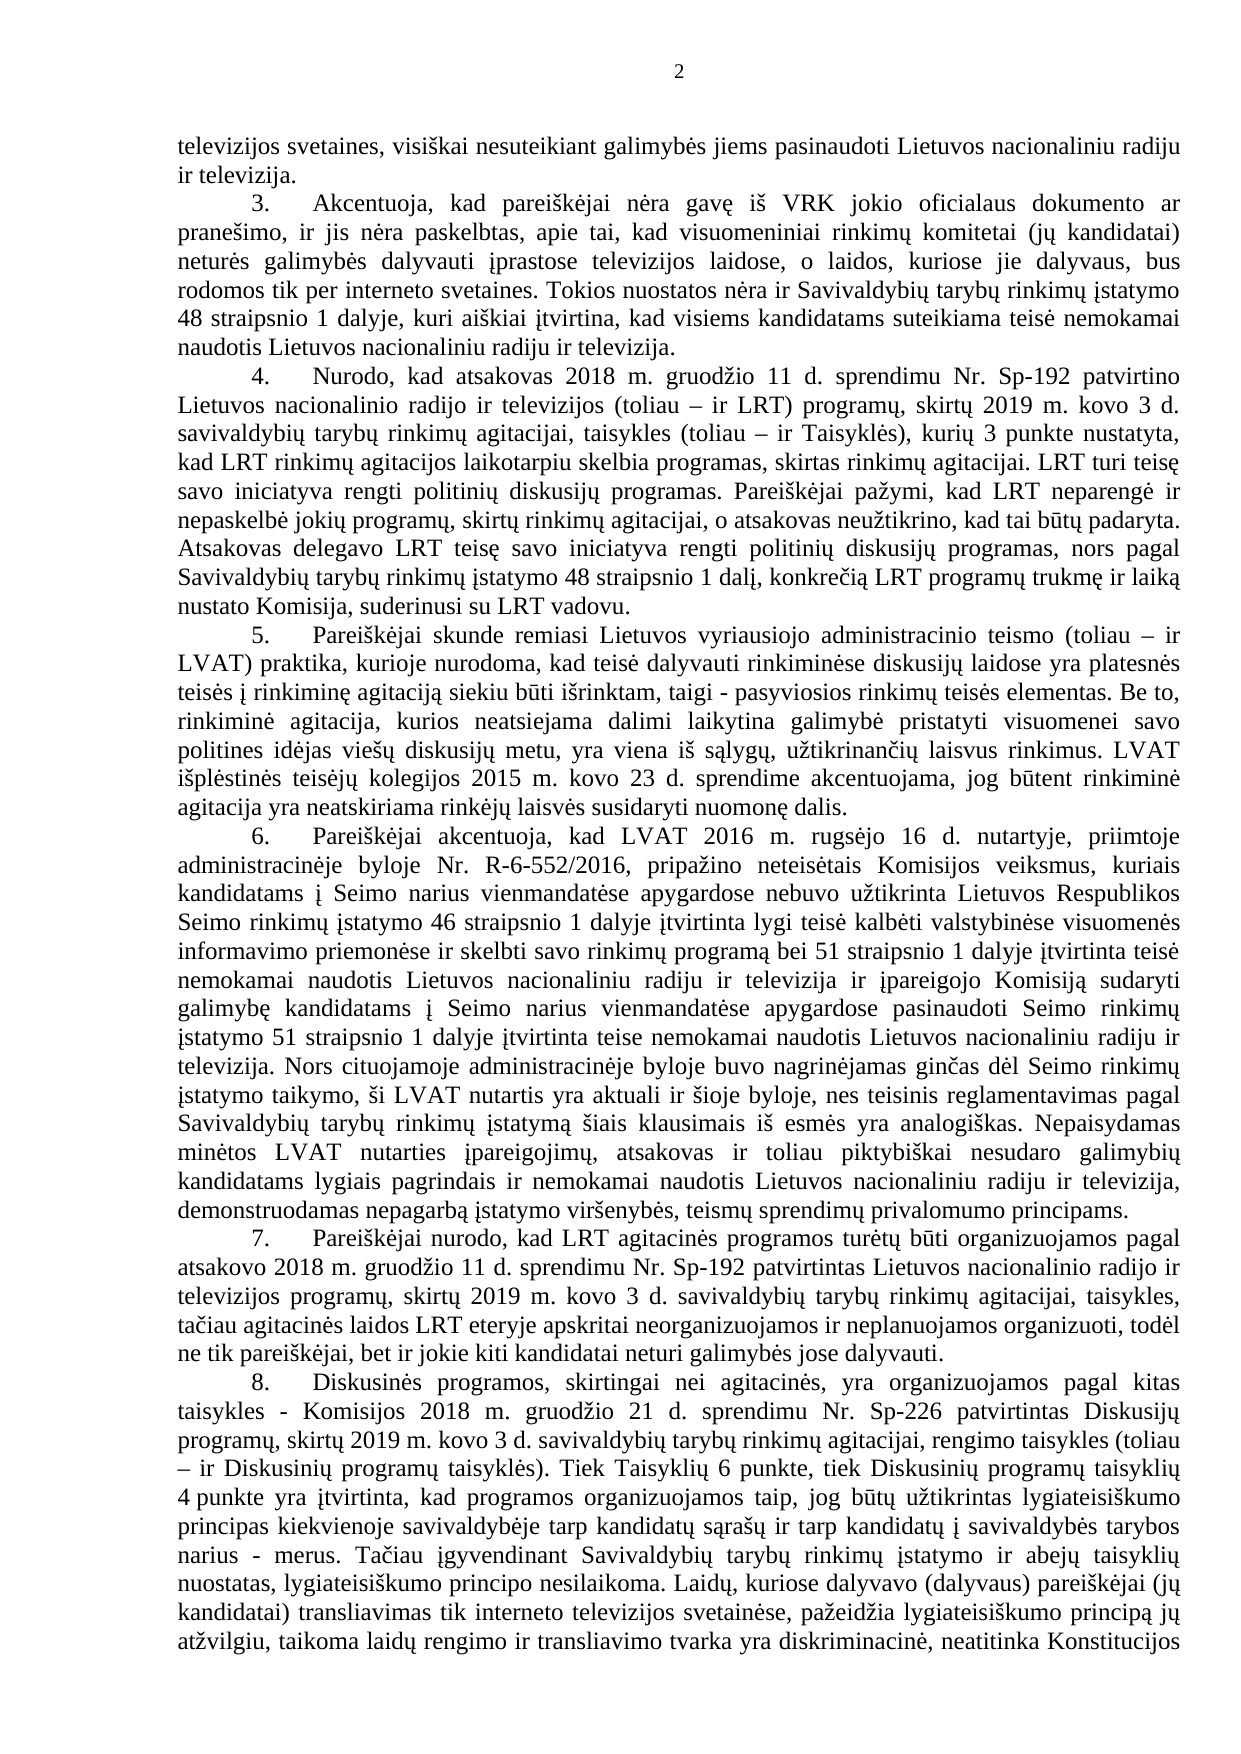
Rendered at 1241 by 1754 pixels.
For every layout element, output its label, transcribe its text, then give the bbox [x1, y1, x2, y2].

text 8. Diskusinės programos, skirtingai nei agitacinės, yra organizuojamos pagal kitas taisykles - Komisijos 2018 m. gruodžio 21 d. sprendimu Nr. Sp-226 patvirtintas Diskusijų programų, skirtų 2019 m. kovo 3 d. savivaldybių tarybų rinkimų agitacijai, rengimo taisykles (toliau – ir Diskusinių programų taisyklės). Tiek Taisyklių 6 punkte, tiek Diskusinių programų taisyklių 4 punkte yra įtvirtinta, kad programos organizuojamos taip, jog būtų užtikrintas lygiateisiškumo principas kiekvienoje savivaldybėje tarp kandidatų sąrašų ir tarp kandidatų į savivaldybės tarybos narius - merus. Tačiau įgyvendinant Savivaldybių tarybų rinkimų įstatymo ir abejų taisyklių nuostatas, lygiateisiškumo principo nesilaikoma. Laidų, kuriose dalyvavo (dalyvaus) pareiškėjai (jų kandidatai) transliavimas tik interneto televizijos svetainėse, pažeidžia lygiateisiškumo principą jų atžvilgiu, taikoma laidų rengimo ir transliavimo tvarka yra diskriminacinė, neatitinka Konstitucijos [177, 1367, 1181, 1655]
text 6. Pareiškėjai akcentuoja, kad LVAT 2016 m. rugsėjo 16 d. nutartyje, priimtoje administracinėje byloje Nr. R-6-552/2016, pripažino neteisėtais Komisijos veiksmus, kuriais kandidatams į Seimo narius vienmandatėse apygardose nebuvo užtikrinta Lietuvos Respublikos Seimo rinkimų įstatymo 46 straipsnio 1 dalyje įtvirtinta lygi teisė kalbėti valstybinėse visuomenės informavimo priemonėse ir skelbti savo rinkimų programą bei 51 straipsnio 1 dalyje įtvirtinta teisė nemokamai naudotis Lietuvos nacionaliniu radiju ir televizija ir įpareigojo Komisiją sudaryti galimybę kandidatams į Seimo narius vienmandatėse apygardose pasinaudoti Seimo rinkimų įstatymo 51 straipsnio 1 dalyje įtvirtinta teise nemokamai naudotis Lietuvos nacionaliniu radiju ir televizija. Nors cituojamoje administracinėje byloje buvo nagrinėjamas ginčas dėl Seimo rinkimų įstatymo taikymo, ši LVAT nutartis yra aktuali ir šioje byloje, nes teisinis reglamentavimas pagal Savivaldybių tarybų rinkimų įstatymą šiais klausimais iš esmės yra analogiškas. Nepaisydamas minėtos LVAT nutarties įpareigojimų, atsakovas ir toliau piktybiškai nesudaro galimybių kandidatams lygiais pagrindais ir nemokamai naudotis Lietuvos nacionaliniu radiju ir televizija, demonstruodamas nepagarbą įstatymo viršenybės, teismų sprendimų privalomumo principams. [177, 821, 1181, 1223]
text 5. Pareiškėjai skunde remiasi Lietuvos vyriausiojo administracinio teismo (toliau – ir LVAT) praktika, kurioje nurodoma, kad teisė dalyvauti rinkiminėse diskusijų laidose yra platesnės teisės į rinkiminę agitaciją siekiu būti išrinktam, taigi - pasyviosios rinkimų teisės elementas. Be to, rinkiminė agitacija, kurios neatsiejama dalimi laikytina galimybė pristatyti visuomenei savo politines idėjas viešų diskusijų metu, yra viena iš sąlygų, užtikrinančių laisvus rinkimus. LVAT išplėstinės teisėjų kolegijos 2015 m. kovo 23 d. sprendime akcentuojama, jog būtent rinkiminė agitacija yra neatskiriama rinkėjų laisvės susidaryti nuomonę dalis. [177, 620, 1181, 821]
text 7. Pareiškėjai nurodo, kad LRT agitacinės programos turėtų būti organizuojamos pagal atsakovo 2018 m. gruodžio 11 d. sprendimu Nr. Sp-192 patvirtintas Lietuvos nacionalinio radijo ir televizijos programų, skirtų 2019 m. kovo 3 d. savivaldybių tarybų rinkimų agitacijai, taisykles, tačiau agitacinės laidos LRT eteryje apskritai neorganizuojamos ir neplanuojamos organizuoti, todėl ne tik pareiškėjai, bet ir jokie kiti kandidatai neturi galimybės jose dalyvauti. [177, 1223, 1181, 1367]
text 3. Akcentuoja, kad pareiškėjai nėra gavę iš VRK jokio oficialaus dokumento ar pranešimo, ir jis nėra paskelbtas, apie tai, kad visuomeniniai rinkimų komitetai (jų kandidatai) neturės galimybės dalyvauti įprastose televizijos laidose, o laidos, kuriose jie dalyvaus, bus rodomos tik per interneto svetaines. Tokios nuostatos nėra ir Savivaldybių tarybų rinkimų įstatymo 48 straipsnio 1 dalyje, kuri aiškiai įtvirtina, kad visiems kandidatams suteikiama teisė nemokamai naudotis Lietuvos nacionaliniu radiju ir televizija. [177, 188, 1181, 361]
text 4. Nurodo, kad atsakovas 2018 m. gruodžio 11 d. sprendimu Nr. Sp-192 patvirtino Lietuvos nacionalinio radijo ir televizijos (toliau – ir LRT) programų, skirtų 2019 m. kovo 3 d. savivaldybių tarybų rinkimų agitacijai, taisykles (toliau – ir Taisyklės), kurių 3 punkte nustatyta, kad LRT rinkimų agitacijos laikotarpiu skelbia programas, skirtas rinkimų agitacijai. LRT turi teisę savo iniciatyva rengti politinių diskusijų programas. Pareiškėjai pažymi, kad LRT neparengė ir nepaskelbė jokių programų, skirtų rinkimų agitacijai, o atsakovas neužtikrino, kad tai būtų padaryta. Atsakovas delegavo LRT teisę savo iniciatyva rengti politinių diskusijų programas, nors pagal Savivaldybių tarybų rinkimų įstatymo 48 straipsnio 1 dalį, konkrečią LRT programų trukmę ir laiką nustato Komisija, suderinusi su LRT vadovu. [177, 361, 1181, 620]
text televizijos svetaines, visiškai nesuteikiant galimybės jiems pasinaudoti Lietuvos nacionaliniu radiju ir televizija. [177, 131, 1181, 188]
